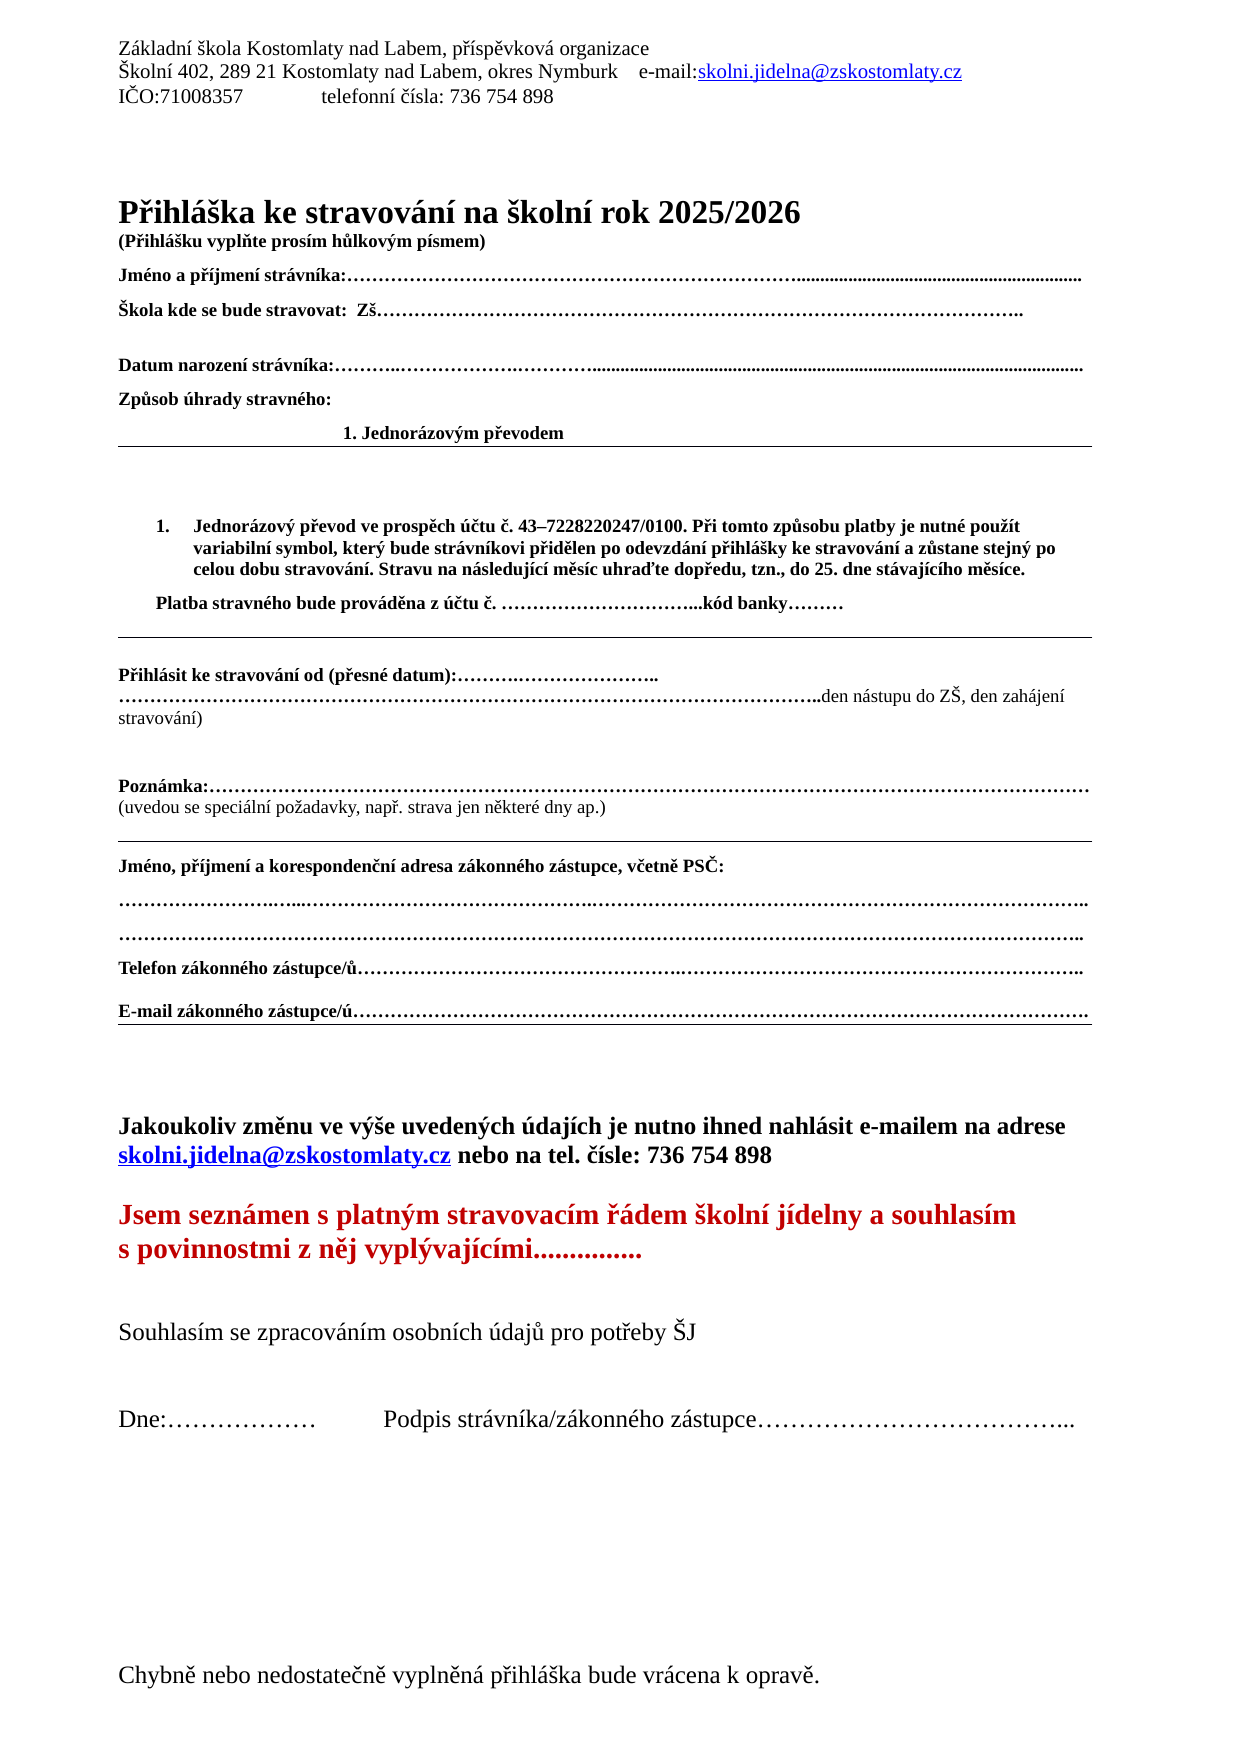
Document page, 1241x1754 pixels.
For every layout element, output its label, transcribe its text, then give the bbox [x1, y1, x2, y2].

text Škola kde se bude stravovat: Zš………………………………………………………………………………………….. [118, 298, 1092, 320]
text Platba stravného bude prováděna z účtu č. …………………………...kód banky……… [156, 592, 1092, 614]
text Jakoukoliv změnu ve výše uvedených údajích je nutno ihned nahlásit e-mailem na adrese skolni.jidelna@zskostomlaty.cz nebo na tel. čísle: 736 754 898 [118, 1111, 1092, 1169]
text Přihláška ke stravování na školní rok 2025/2026 [118, 192, 1092, 230]
text ……………………………………………………………………………………………………………………………………….. [118, 923, 1092, 945]
text (uvedou se speciální požadavky, např. strava jen některé dny ap.) [118, 796, 1092, 818]
text Poznámka:…………………………………………………………………………………………………………………………… [118, 775, 1092, 796]
text Přihlásit ke stravování od (přesné datum):……….…………………..…………………………………………………………………………………………………..den nástupu do ZŠ, den zahájení stravování) [118, 663, 1092, 728]
text Jméno, příjmení a korespondenční adresa zákonného zástupce, včetně PSČ: [118, 855, 1092, 877]
text Telefon zákonného zástupce/ů…………………………………………….……………………………………………………….. [118, 957, 1092, 979]
text Souhlasím se zpracováním osobních údajů pro potřeby ŠJ [118, 1317, 1092, 1346]
text Jméno a příjmení strávníka:………………………………………………………………............................................................. [118, 264, 1092, 286]
text E-mail zákonného zástupce/ú………………………………………………………………………………………………………. [118, 1000, 1092, 1024]
text Způsob úhrady stravného: [118, 388, 1092, 410]
text (Přihlášku vyplňte prosím hůlkovým písmem) [118, 230, 1092, 252]
text Jsem seznámen s platným stravovacím řádem školní jídelny a souhlasím s povinnostmi z něj vyplývajícími............... [118, 1197, 1092, 1264]
list Jednorázový převod ve prospěch účtu č. 43–7228220247/0100. Při tomto způsobu platby je nutné použít variabilní symbol, který bude strávníkovi přidělen po odevzdání přihlášky ke stravování a zůstane stejný po celou dobu stravování. Stravu na následující měsíc uhraďte dopředu, tzn., do 25. dne stávajícího měsíce. [156, 515, 1092, 580]
text Dne:……………… Podpis strávníka/zákonného zástupce………………………………... [118, 1404, 1092, 1432]
text 1. Jednorázovým převodem [118, 422, 1092, 446]
text …………………….…...……………………………………….…………………………………………………………………….. [118, 889, 1092, 911]
text Datum narození strávníka:………..……………….…………......................................................................................................... [118, 354, 1092, 376]
